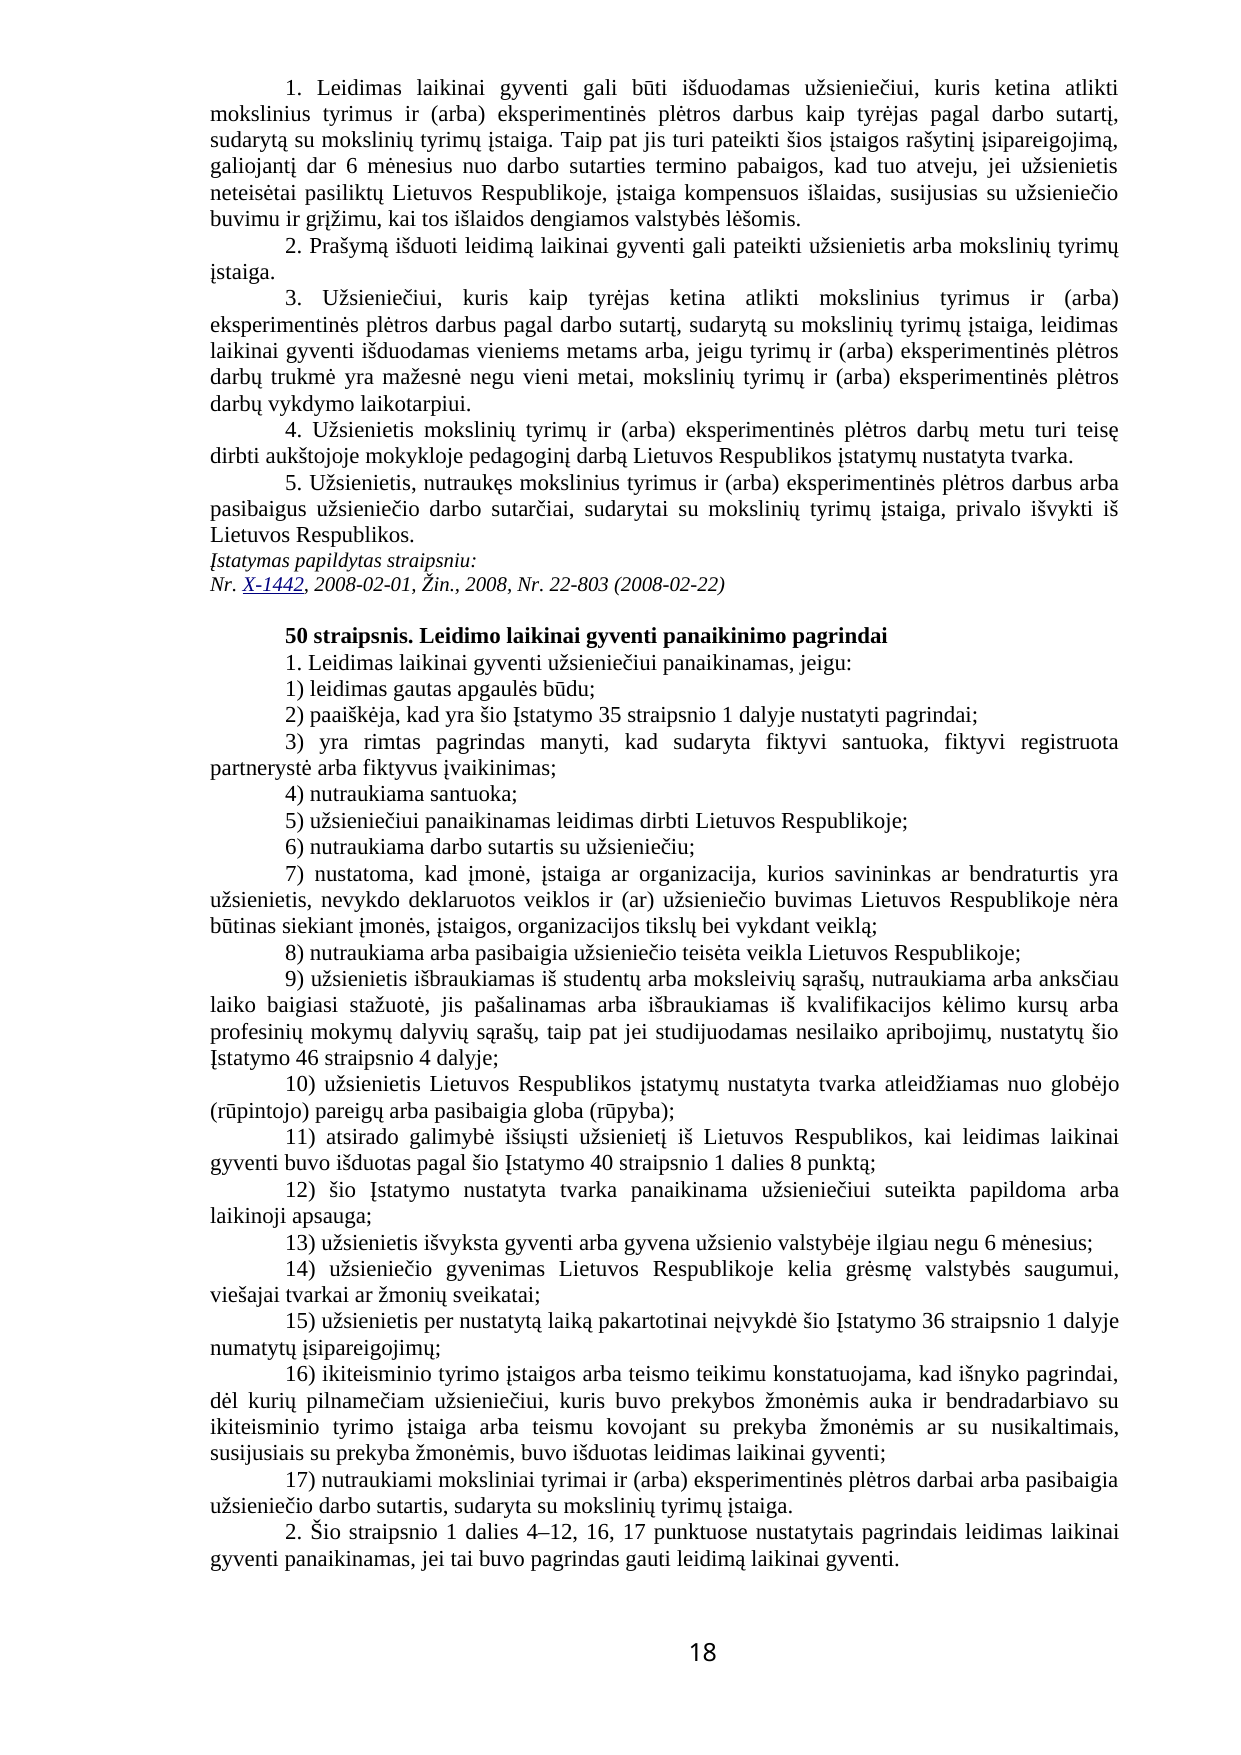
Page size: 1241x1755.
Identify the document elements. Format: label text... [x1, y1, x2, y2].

text 1) leidimas gautas apgaulės būdu; [210, 675, 1120, 701]
text 50 straipsnis. Leidimo laikinai gyventi panaikinimo pagrindai [210, 622, 1120, 649]
text 13) užsienietis išvyksta gyventi arba gyvena užsienio valstybėje ilgiau negu 6 mėnesius; [210, 1228, 1120, 1255]
text Nr. X-1442, 2008-02-01, Žin., 2008, Nr. 22-803 (2008-02-22) [210, 572, 1120, 596]
text 11) atsirado galimybė išsiųsti užsienietį iš Lietuvos Respublikos, kai leidimas laikinai gyventi buvo išduotas pagal šio Įstatymo 40 straipsnio 1 dalies 8 punktą; [210, 1123, 1120, 1176]
text 9) užsienietis išbraukiamas iš studentų arba moksleivių sąrašų, nutraukiama arba anksčiau laiko baigiasi stažuotė, jis pašalinamas arba išbraukiamas iš kvalifikacijos kėlimo kursų arba profesinių mokymų dalyvių sąrašų, taip pat jei studijuodamas nesilaiko apribojimų, nustatytų šio Įstatymo 46 straipsnio 4 dalyje; [210, 965, 1120, 1070]
text 5. Užsienietis, nutraukęs mokslinius tyrimus ir (arba) eksperimentinės plėtros darbus arba pasibaigus užsieniečio darbo sutarčiai, sudarytai su mokslinių tyrimų įstaiga, privalo išvykti iš Lietuvos Respublikos. [210, 469, 1120, 548]
text 2. Šio straipsnio 1 dalies 4–12, 16, 17 punktuose nustatytais pagrindais leidimas laikinai gyventi panaikinamas, jei tai buvo pagrindas gauti leidimą laikinai gyventi. [210, 1518, 1120, 1571]
text 17) nutraukiami moksliniai tyrimai ir (arba) eksperimentinės plėtros darbai arba pasibaigia užsieniečio darbo sutartis, sudaryta su mokslinių tyrimų įstaiga. [210, 1466, 1120, 1518]
text Įstatymas papildytas straipsniu: [210, 548, 1120, 572]
text 6) nutraukiama darbo sutartis su užsieniečiu; [210, 833, 1120, 859]
text 4) nutraukiama santuoka; [210, 781, 1120, 807]
text 2. Prašymą išduoti leidimą laikinai gyventi gali pateikti užsienietis arba mokslinių tyrimų įstaiga. [210, 232, 1120, 284]
text 14) užsieniečio gyvenimas Lietuvos Respublikoje kelia grėsmę valstybės saugumui, viešajai tvarkai ar žmonių sveikatai; [210, 1255, 1120, 1308]
text 4. Užsienietis mokslinių tyrimų ir (arba) eksperimentinės plėtros darbų metu turi teisę dirbti aukštojoje mokykloje pedagoginį darbą Lietuvos Respublikos įstatymų nustatyta tvarka. [210, 416, 1120, 469]
text 15) užsienietis per nustatytą laiką pakartotinai neįvykdė šio Įstatymo 36 straipsnio 1 dalyje numatytų įsipareigojimų; [210, 1308, 1120, 1360]
text 5) užsieniečiui panaikinamas leidimas dirbti Lietuvos Respublikoje; [210, 807, 1120, 833]
text 12) šio Įstatymo nustatyta tvarka panaikinama užsieniečiui suteikta papildoma arba laikinoji apsauga; [210, 1176, 1120, 1228]
text 16) ikiteisminio tyrimo įstaigos arba teismo teikimu konstatuojama, kad išnyko pagrindai, dėl kurių pilnamečiam užsieniečiui, kuris buvo prekybos žmonėmis auka ir bendradarbiavo su ikiteisminio tyrimo įstaiga arba teismu kovojant su prekyba žmonėmis ar su nusikaltimais, susijusiais su prekyba žmonėmis, buvo išduotas leidimas laikinai gyventi; [210, 1360, 1120, 1466]
text 1. Leidimas laikinai gyventi gali būti išduodamas užsieniečiui, kuris ketina atlikti mokslinius tyrimus ir (arba) eksperimentinės plėtros darbus kaip tyrėjas pagal darbo sutartį, sudarytą su mokslinių tyrimų įstaiga. Taip pat jis turi pateikti šios įstaigos rašytinį įsipareigojimą, galiojantį dar 6 mėnesius nuo darbo sutarties termino pabaigos, kad tuo atveju, jei užsienietis neteisėtai pasiliktų Lietuvos Respublikoje, įstaiga kompensuos išlaidas, susijusias su užsieniečio buvimu ir grįžimu, kai tos išlaidos dengiamos valstybės lėšomis. [210, 73, 1120, 232]
text 1. Leidimas laikinai gyventi užsieniečiui panaikinamas, jeigu: [210, 649, 1120, 675]
text 2) paaiškėja, kad yra šio Įstatymo 35 straipsnio 1 dalyje nustatyti pagrindai; [210, 701, 1120, 728]
text 7) nustatoma, kad įmonė, įstaiga ar organizacija, kurios savininkas ar bendraturtis yra užsienietis, nevykdo deklaruotos veiklos ir (ar) užsieniečio buvimas Lietuvos Respublikoje nėra būtinas siekiant įmonės, įstaigos, organizacijos tikslų bei vykdant veiklą; [210, 859, 1120, 939]
text 3) yra rimtas pagrindas manyti, kad sudaryta fiktyvi santuoka, fiktyvi registruota partnerystė arba fiktyvus įvaikinimas; [210, 728, 1120, 781]
text 8) nutraukiama arba pasibaigia užsieniečio teisėta veikla Lietuvos Respublikoje; [210, 939, 1120, 965]
text 3. Užsieniečiui, kuris kaip tyrėjas ketina atlikti mokslinius tyrimus ir (arba) eksperimentinės plėtros darbus pagal darbo sutartį, sudarytą su mokslinių tyrimų įstaiga, leidimas laikinai gyventi išduodamas vieniems metams arba, jeigu tyrimų ir (arba) eksperimentinės plėtros darbų trukmė yra mažesnė negu vieni metai, mokslinių tyrimų ir (arba) eksperimentinės plėtros darbų vykdymo laikotarpiui. [210, 284, 1120, 416]
text 10) užsienietis Lietuvos Respublikos įstatymų nustatyta tvarka atleidžiamas nuo globėjo (rūpintojo) pareigų arba pasibaigia globa (rūpyba); [210, 1070, 1120, 1123]
